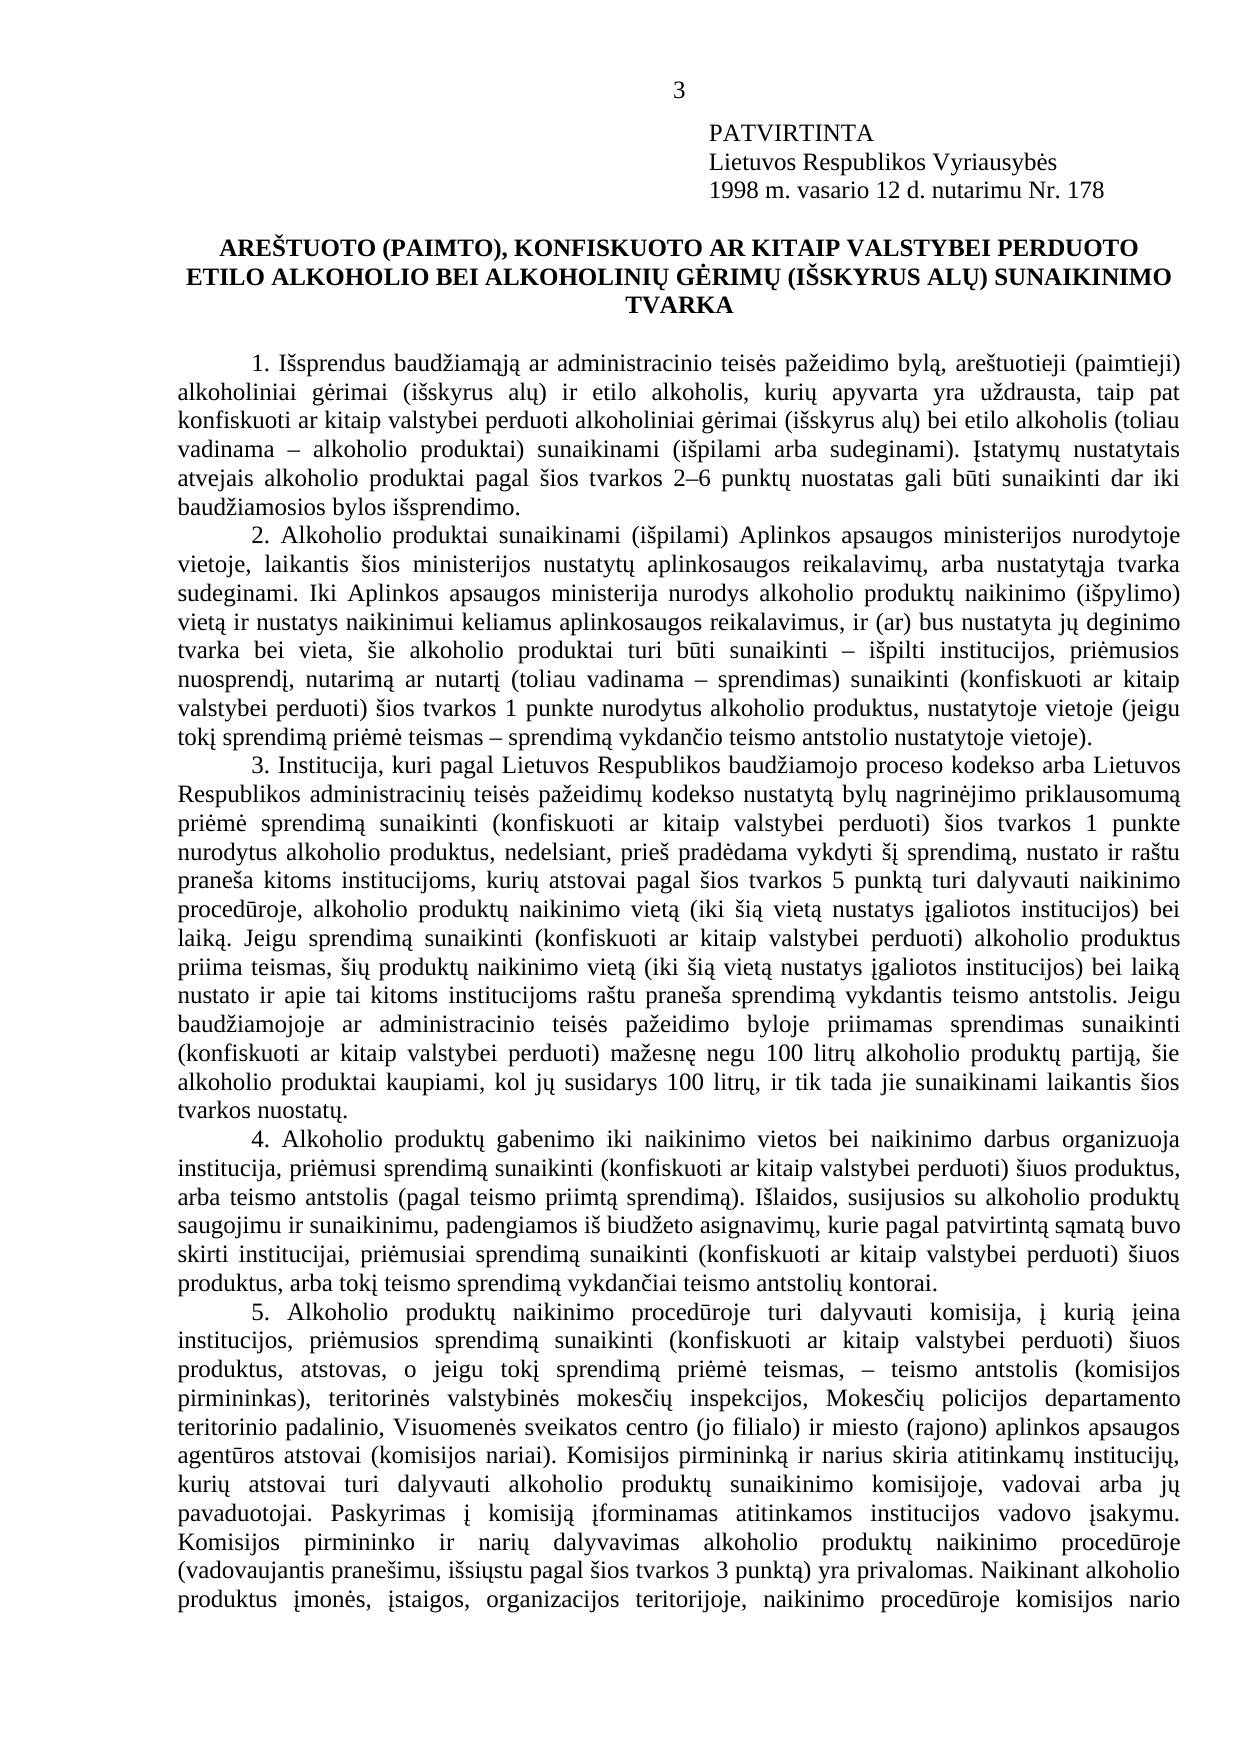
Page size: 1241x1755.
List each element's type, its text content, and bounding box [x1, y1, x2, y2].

text 1998 m. vasario 12 d. nutarimu Nr. 178 [177, 176, 1181, 204]
text 5. Alkoholio produktų naikinimo procedūroje turi dalyvauti komisija, į kurią įeina institucijos, priėmusios sprendimą sunaikinti (konfiskuoti ar kitaip valstybei perduoti) šiuos produktus, atstovas, o jeigu tokį sprendimą priėmė teismas, – teismo antstolis (komisijos pirmininkas), teritorinės valstybinės mokesčių inspekcijos, Mokesčių policijos departamento teritorinio padalinio, Visuomenės sveikatos centro (jo filialo) ir miesto (rajono) aplinkos apsaugos agentūros atstovai (komisijos nariai). Komisijos pirmininką ir narius skiria atitinkamų institucijų, kurių atstovai turi dalyvauti alkoholio produktų sunaikinimo komisijoje, vadovai arba jų pavaduotojai. Paskyrimas į komisiją įforminamas atitinkamos institucijos vadovo įsakymu. Komisijos pirmininko ir narių dalyvavimas alkoholio produktų naikinimo procedūroje (vadovaujantis pranešimu, išsiųstu pagal šios tvarkos 3 punktą) yra privalomas. Naikinant alkoholio produktus įmonės, įstaigos, organizacijos teritorijoje, naikinimo procedūroje komisijos nario [177, 1297, 1181, 1613]
text 3. Institucija, kuri pagal Lietuvos Respublikos baudžiamojo proceso kodekso arba Lietuvos Respublikos administracinių teisės pažeidimų kodekso nustatytą bylų nagrinėjimo priklausomumą priėmė sprendimą sunaikinti (konfiskuoti ar kitaip valstybei perduoti) šios tvarkos 1 punkte nurodytus alkoholio produktus, nedelsiant, prieš pradėdama vykdyti šį sprendimą, nustato ir raštu praneša kitoms institucijoms, kurių atstovai pagal šios tvarkos 5 punktą turi dalyvauti naikinimo procedūroje, alkoholio produktų naikinimo vietą (iki šią vietą nustatys įgaliotos institucijos) bei laiką. Jeigu sprendimą sunaikinti (konfiskuoti ar kitaip valstybei perduoti) alkoholio produktus priima teismas, šių produktų naikinimo vietą (iki šią vietą nustatys įgaliotos institucijos) bei laiką nustato ir apie tai kitoms institucijoms raštu praneša sprendimą vykdantis teismo antstolis. Jeigu baudžiamojoje ar administracinio teisės pažeidimo byloje priimamas sprendimas sunaikinti (konfiskuoti ar kitaip valstybei perduoti) mažesnę negu 100 litrų alkoholio produktų partiją, šie alkoholio produktai kaupiami, kol jų susidarys 100 litrų, ir tik tada jie sunaikinami laikantis šios tvarkos nuostatų. [177, 751, 1181, 1124]
text 4. Alkoholio produktų gabenimo iki naikinimo vietos bei naikinimo darbus organizuoja institucija, priėmusi sprendimą sunaikinti (konfiskuoti ar kitaip valstybei perduoti) šiuos produktus, arba teismo antstolis (pagal teismo priimtą sprendimą). Išlaidos, susijusios su alkoholio produktų saugojimu ir sunaikinimu, padengiamos iš biudžeto asignavimų, kurie pagal patvirtintą sąmatą buvo skirti institucijai, priėmusiai sprendimą sunaikinti (konfiskuoti ar kitaip valstybei perduoti) šiuos produktus, arba tokį teismo sprendimą vykdančiai teismo antstolių kontorai. [177, 1124, 1181, 1297]
text PATVIRTINTA [709, 118, 1181, 147]
text 2. Alkoholio produktai sunaikinami (išpilami) Aplinkos apsaugos ministerijos nurodytoje vietoje, laikantis šios ministerijos nustatytų aplinkosaugos reikalavimų, arba nustatytąja tvarka sudeginami. Iki Aplinkos apsaugos ministerija nurodys alkoholio produktų naikinimo (išpylimo) vietą ir nustatys naikinimui keliamus aplinkosaugos reikalavimus, ir (ar) bus nustatyta jų deginimo tvarka bei vieta, šie alkoholio produktai turi būti sunaikinti – išpilti institucijos, priėmusios nuosprendį, nutarimą ar nutartį (toliau vadinama – sprendimas) sunaikinti (konfiskuoti ar kitaip valstybei perduoti) šios tvarkos 1 punkte nurodytus alkoholio produktus, nustatytoje vietoje (jeigu tokį sprendimą priėmė teismas – sprendimą vykdančio teismo antstolio nustatytoje vietoje). [177, 521, 1181, 751]
text Areštuoto (paimto), konfiskuoto ar kitaip valstybei perduoto etilo alkoholio bei alkoholinių gėrimų (išskyrus alų) sunaikinimo tvarka [177, 233, 1181, 319]
text 1. Išsprendus baudžiamąją ar administracinio teisės pažeidimo bylą, areštuotieji (paimtieji) alkoholiniai gėrimai (išskyrus alų) ir etilo alkoholis, kurių apyvarta yra uždrausta, taip pat konfiskuoti ar kitaip valstybei perduoti alkoholiniai gėrimai (išskyrus alų) bei etilo alkoholis (toliau vadinama – alkoholio produktai) sunaikinami (išpilami arba sudeginami). Įstatymų nustatytais atvejais alkoholio produktai pagal šios tvarkos 2–6 punktų nuostatas gali būti sunaikinti dar iki baudžiamosios bylos išsprendimo. [177, 348, 1181, 521]
text Lietuvos Respublikos Vyriausybės [177, 147, 1181, 176]
